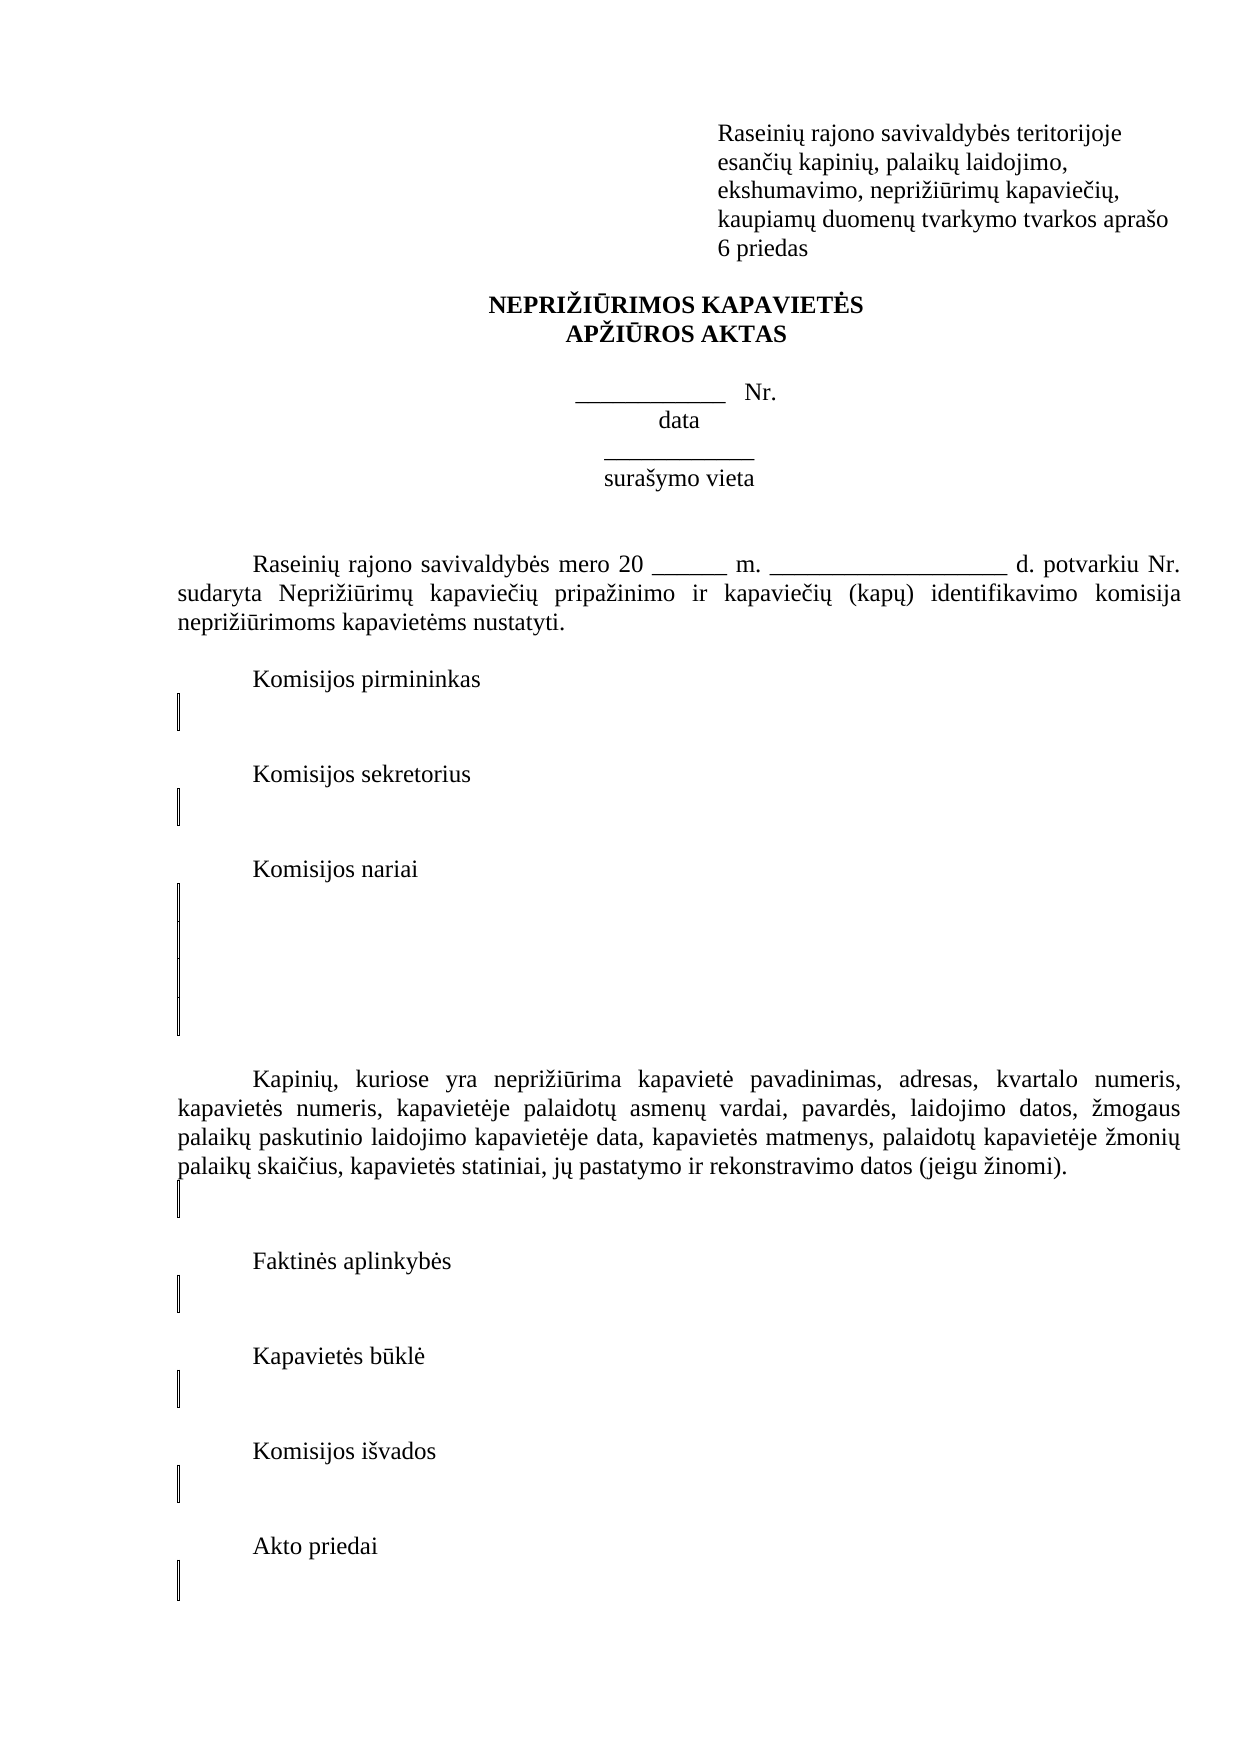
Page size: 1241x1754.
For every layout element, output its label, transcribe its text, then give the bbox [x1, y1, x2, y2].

text 6 priedas [717, 233, 1181, 262]
text Faktinės aplinkybės [177, 1246, 1181, 1274]
text Komisijos sekretorius [177, 759, 1181, 788]
text Kapinių, kuriose yra neprižiūrima kapavietė pavadinimas, adresas, kvartalo numeris, kapavietės numeris, kapavietėje palaidotų asmenų vardai, pavardės, laidojimo datos, žmogaus palaikų paskutinio laidojimo kapavietėje data, kapavietės matmenys, palaidotų kapavietėje žmonių palaikų skaičius, kapavietės statiniai, jų pastatymo ir rekonstravimo datos (jeigu žinomi). [177, 1064, 1181, 1179]
text NEPRIŽIŪRIMOS KAPAVIETĖS [177, 291, 1181, 319]
text Komisijos pirmininkas [177, 664, 1181, 693]
text Komisijos nariai [177, 854, 1181, 883]
text ____________ [177, 434, 1181, 463]
text Komisijos išvados [177, 1436, 1181, 1464]
text esančių kapinių, palaikų laidojimo, [717, 147, 1181, 176]
text Kapavietės būklė [177, 1341, 1181, 1369]
text kaupiamų duomenų tvarkymo tvarkos aprašo [717, 204, 1181, 233]
text Raseinių rajono savivaldybės mero 20 ______ m. ___________________ d. potvarkiu Nr. sudaryta Neprižiūrimų kapaviečių pripažinimo ir kapaviečių (kapų) identifikavimo komisija neprižiūrimoms kapavietėms nustatyti. [177, 549, 1181, 636]
text Raseinių rajono savivaldybės teritorijoje [717, 118, 1181, 147]
text ____________ Nr. [177, 377, 1181, 406]
text Akto priedai [177, 1531, 1181, 1559]
text APŽIŪROS AKTAS [177, 319, 1181, 348]
text surašymo vieta [177, 463, 1181, 492]
text ekshumavimo, neprižiūrimų kapaviečių, [717, 176, 1181, 204]
text data [177, 406, 1181, 434]
